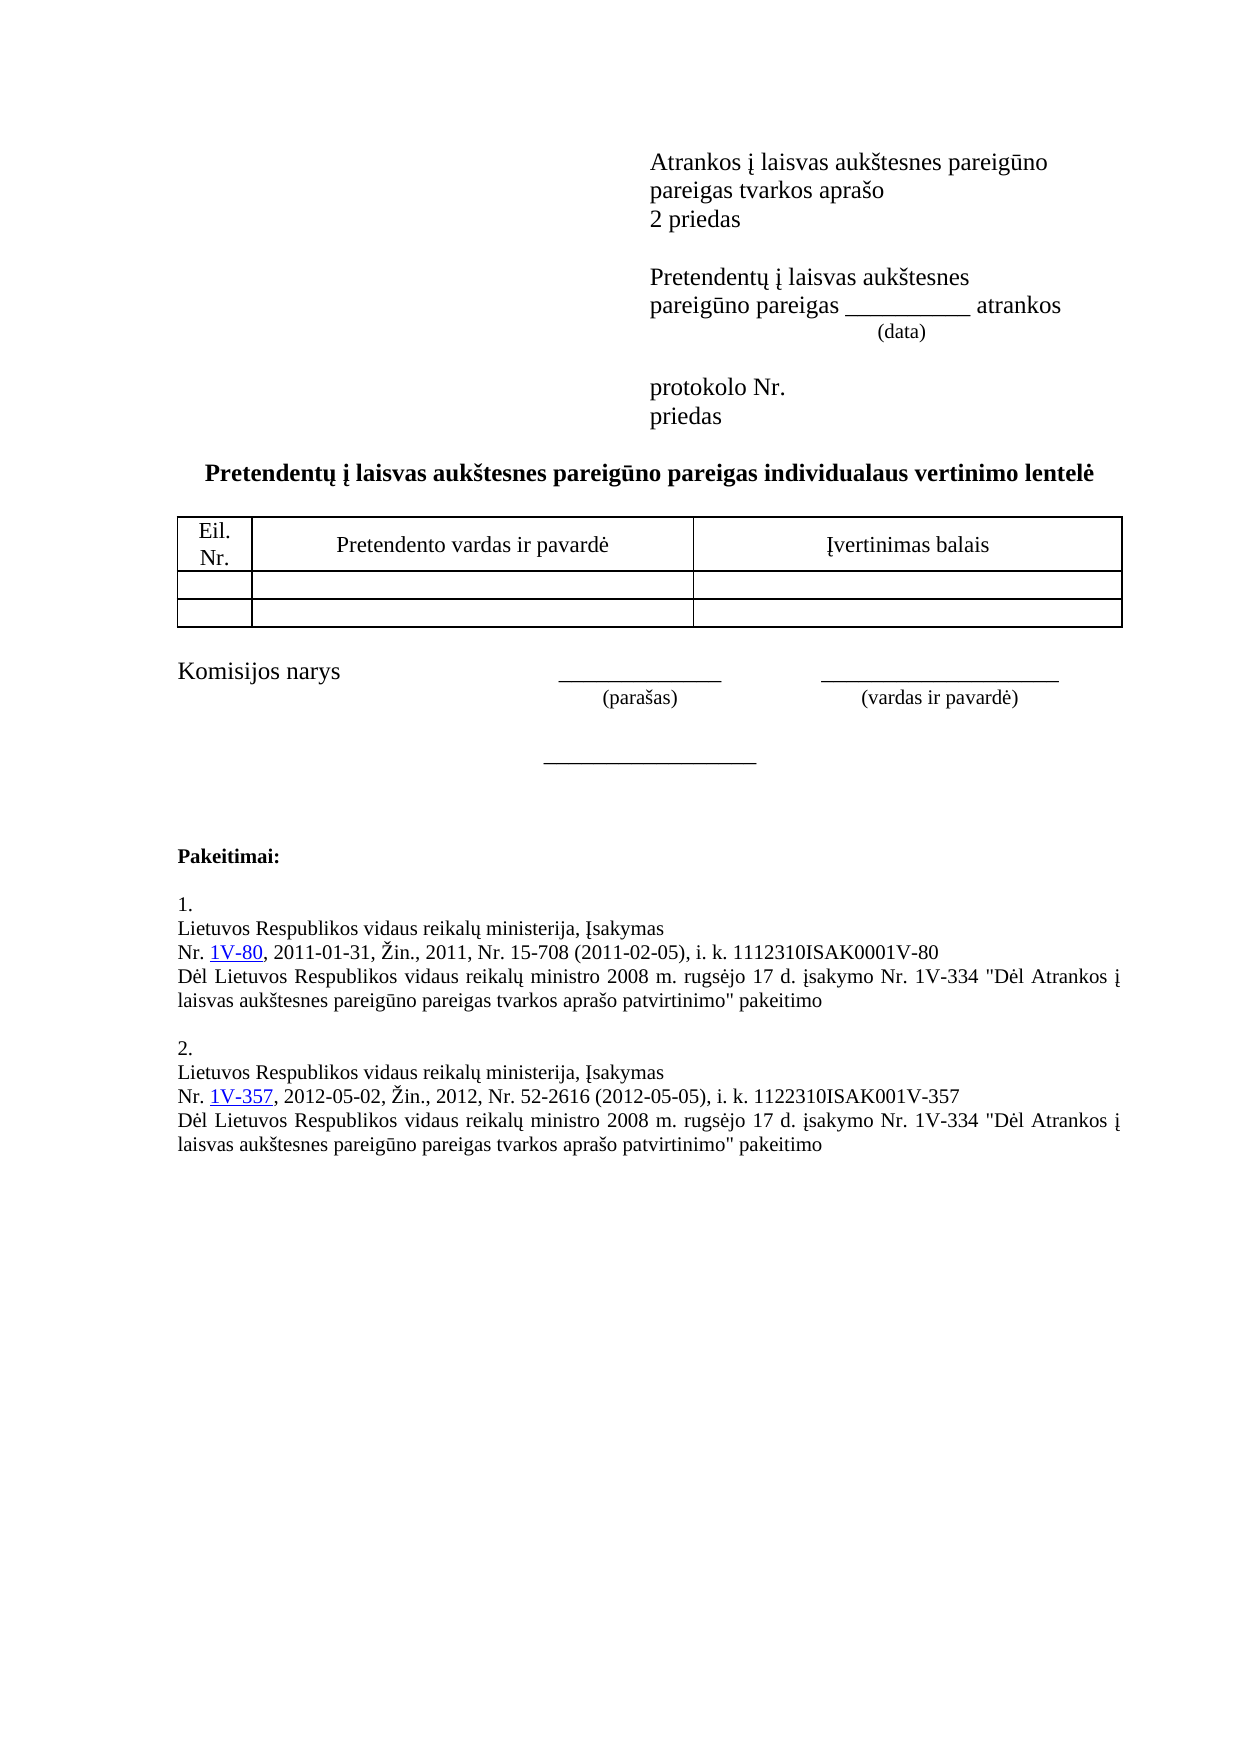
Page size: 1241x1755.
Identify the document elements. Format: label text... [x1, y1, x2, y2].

table_header Pretendento vardas ir pavardė [253, 518, 693, 570]
text Nr. 1V-357, 2012-05-02, Žin., 2012, Nr. 52-2616 (2012-05-05), i. k. 1122310ISAK001V-357 [177, 1084, 1122, 1108]
text Nr. 1V-80, 2011-01-31, Žin., 2011, Nr. 15-708 (2011-02-05), i. k. 1112310ISAK0001V-80 [177, 940, 1122, 964]
text Lietuvos Respublikos vidaus reikalų ministerija, Įsakymas [177, 1060, 1122, 1084]
text Atrankos į laisvas aukštesnes pareigūno pareigas tvarkos aprašo [649, 147, 1122, 204]
text Pretendentų į laisvas aukštesnes pareigūno pareigas individualaus vertinimo lentelė [177, 458, 1122, 487]
text _________________ [177, 738, 1122, 767]
table_header Įvertinimas balais [694, 518, 1121, 570]
table_cell [694, 572, 1121, 598]
text Pretendentų į laisvas aukštesnes [649, 262, 1122, 291]
text Komisijos narys _____________ ___________________ [177, 656, 1122, 685]
text Lietuvos Respublikos vidaus reikalų ministerija, Įsakymas [177, 916, 1122, 940]
text Dėl Lietuvos Respublikos vidaus reikalų ministro 2008 m. rugsėjo 17 d. įsakymo Nr. 1V-334 "Dėl Atrankos į laisvas aukštesnes pareigūno pareigas tvarkos aprašo patvirtinimo" pakeitimo [177, 964, 1122, 1012]
table_cell [253, 572, 693, 598]
text (parašas) (vardas ir pavardė) [602, 685, 1122, 709]
text pareigūno pareigas __________ atrankos [649, 291, 1122, 319]
table_cell [178, 572, 251, 598]
text priedas [649, 401, 1122, 430]
text Pakeitimai: [177, 843, 1122, 868]
table_cell [178, 600, 251, 626]
table_cell [253, 600, 693, 626]
text (data) [877, 319, 1122, 343]
table_header Eil. Nr. [178, 518, 251, 570]
text 2 priedas [649, 204, 1122, 233]
table_cell [694, 600, 1121, 626]
text protokolo Nr. [649, 372, 1122, 401]
text 2. [177, 1036, 1122, 1060]
text Dėl Lietuvos Respublikos vidaus reikalų ministro 2008 m. rugsėjo 17 d. įsakymo Nr. 1V-334 "Dėl Atrankos į laisvas aukštesnes pareigūno pareigas tvarkos aprašo patvirtinimo" pakeitimo [177, 1108, 1122, 1156]
text 1. [177, 892, 1122, 916]
